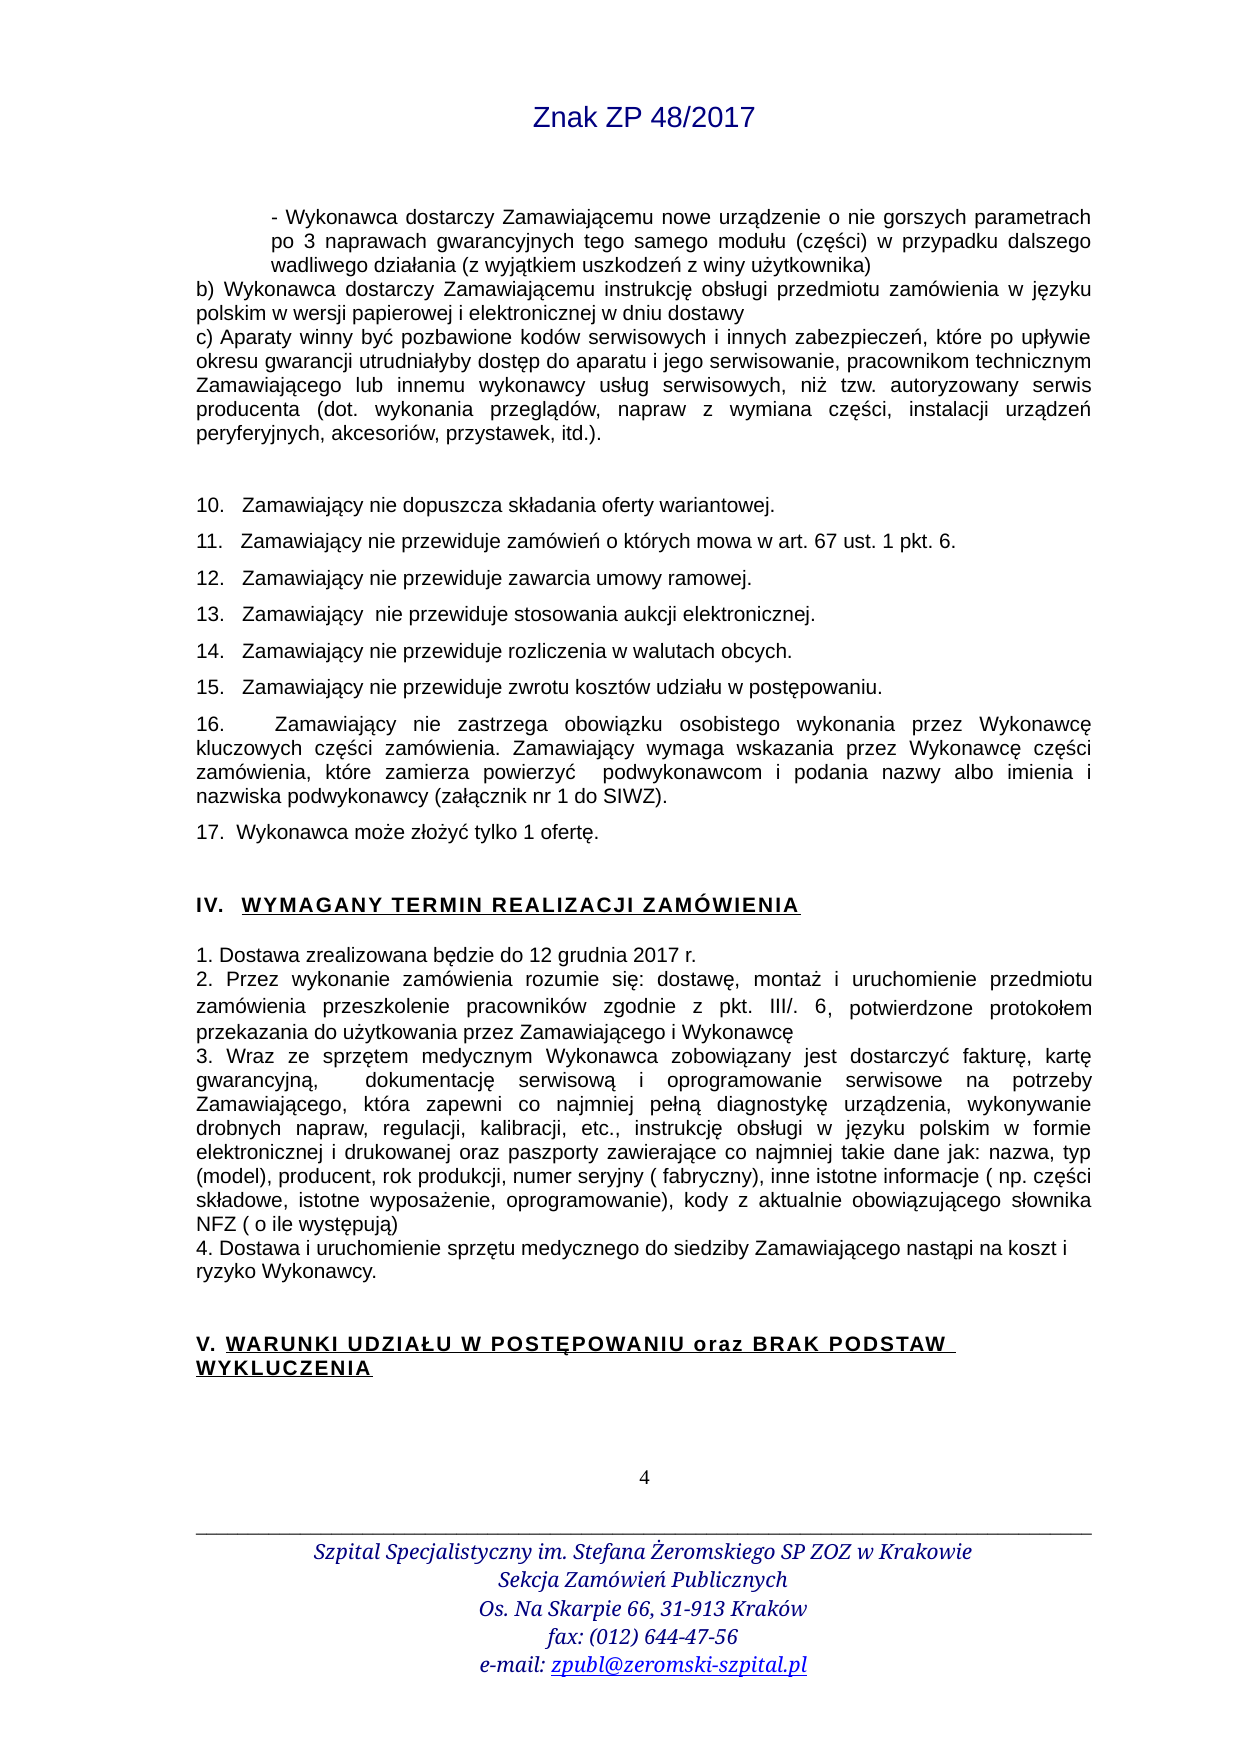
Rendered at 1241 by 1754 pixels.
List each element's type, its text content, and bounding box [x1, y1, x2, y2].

text b) Wykonawca dostarczy Zamawiającemu instrukcję obsługi przedmiotu zamówienia w języku polskim w wersji papierowej i elektronicznej w dniu dostawy [196, 277, 1093, 325]
text 14. Zamawiający nie przewiduje rozliczenia w walutach obcych. [196, 639, 1093, 663]
text c) Aparaty winny być pozbawione kodów serwisowych i innych zabezpieczeń, które po upływie okresu gwarancji utrudniałyby dostęp do aparatu i jego serwisowanie, pracownikom technicznym Zamawiającego lub innemu wykonawcy usług serwisowych, niż tzw. autoryzowany serwis producenta (dot. wykonania przeglądów, napraw z wymiana części, instalacji urządzeń peryferyjnych, akcesoriów, przystawek, itd.). [196, 325, 1093, 445]
text V. WARUNKI UDZIAŁU W POSTĘPOWANIU oraz BRAK PODSTAW WYKLUCZENIA [196, 1307, 1093, 1379]
text 15. Zamawiający nie przewiduje zwrotu kosztów udziału w postępowaniu. [196, 675, 1093, 699]
text 16. Zamawiający nie zastrzega obowiązku osobistego wykonania przez Wykonawcę kluczowych części zamówienia. Zamawiający wymaga wskazania przez Wykonawcę części zamówienia, które zamierza powierzyć podwykonawcom i podania nazwy albo imienia i nazwiska podwykonawcy (załącznik nr 1 do SIWZ). [196, 712, 1093, 807]
text IV. WYMAGANY TERMIN REALIZACJI ZAMÓWIENIA [196, 893, 1093, 917]
list - Wykonawca dostarczy Zamawiającemu nowe urządzenie o nie gorszych parametrach po 3 naprawach gwarancyjnych tego samego modułu (części) w przypadku dalszego wadliwego działania (z wyjątkiem uszkodzeń z winy użytkownika) [233, 205, 1093, 277]
text 13. Zamawiający nie przewiduje stosowania aukcji elektronicznej. [196, 602, 1093, 626]
text 17. Wykonawca może złożyć tylko 1 ofertę. [196, 820, 1093, 844]
text 2. Przez wykonanie zamówienia rozumie się: dostawę, montaż i uruchomienie przedmiotu zamówienia przeszkolenie pracowników zgodnie z pkt. III/. 6, potwierdzone protokołem przekazania do użytkowania przez Zamawiającego i Wykonawcę [196, 967, 1093, 1044]
text 10. Zamawiający nie dopuszcza składania oferty wariantowej. [196, 493, 1093, 517]
text 1. Dostawa zrealizowana będzie do 12 grudnia 2017 r. [196, 941, 1093, 967]
text 12. Zamawiający nie przewiduje zawarcia umowy ramowej. [196, 566, 1093, 590]
text 3. Wraz ze sprzętem medycznym Wykonawca zobowiązany jest dostarczyć fakturę, kartę gwarancyjną, dokumentację serwisową i oprogramowanie serwisowe na potrzeby Zamawiającego, która zapewni co najmniej pełną diagnostykę urządzenia, wykonywanie drobnych napraw, regulacji, kalibracji, etc., instrukcję obsługi w języku polskim w formie elektronicznej i drukowanej oraz paszporty zawierające co najmniej takie dane jak: nazwa, typ (model), producent, rok produkcji, numer seryjny ( fabryczny), inne istotne informacje ( np. części składowe, istotne wyposażenie, oprogramowanie), kody z aktualnie obowiązującego słownika NFZ ( o ile występują) [196, 1044, 1093, 1235]
text 4. Dostawa i uruchomienie sprzętu medycznego do siedziby Zamawiającego nastąpi na koszt i ryzyko Wykonawcy. [196, 1235, 1093, 1283]
text 11. Zamawiający nie przewiduje zamówień o których mowa w art. 67 ust. 1 pkt. 6. [196, 529, 1093, 553]
